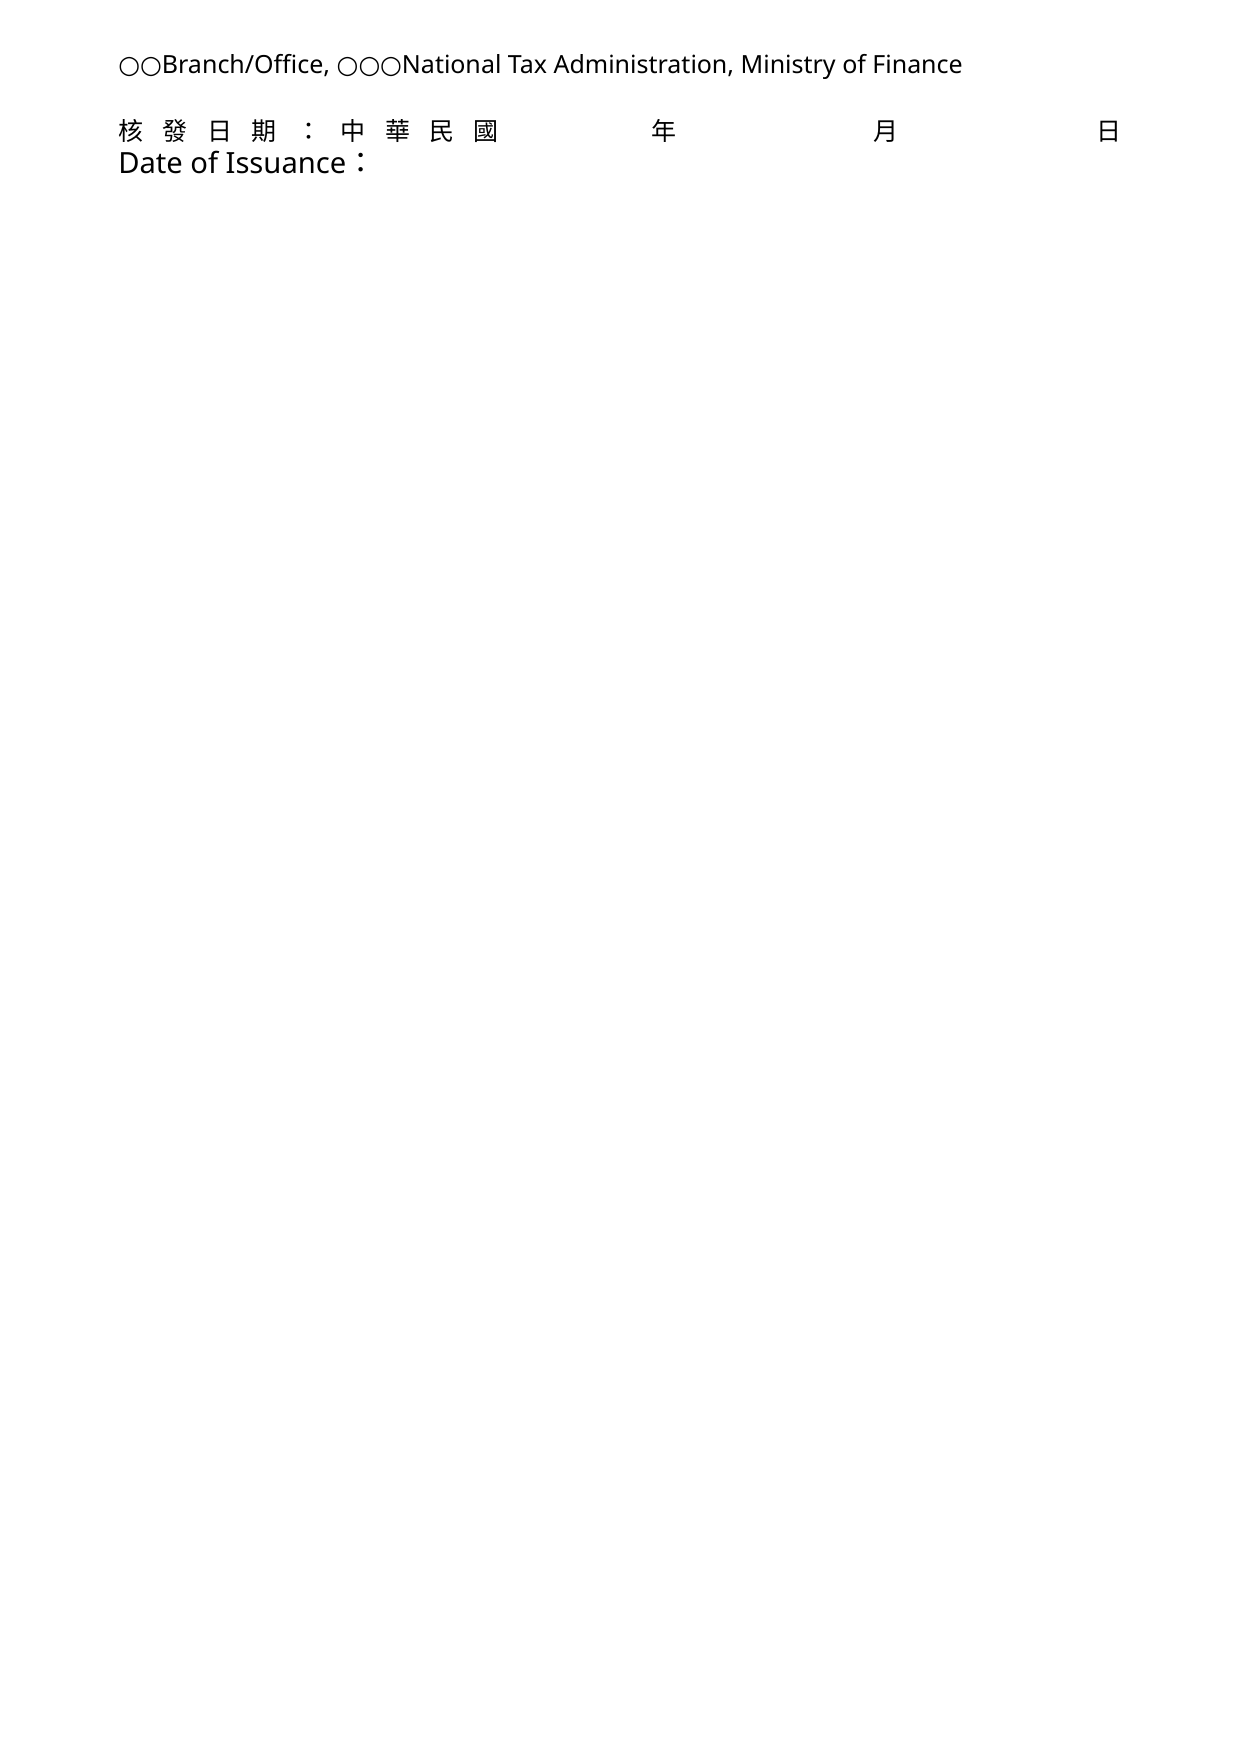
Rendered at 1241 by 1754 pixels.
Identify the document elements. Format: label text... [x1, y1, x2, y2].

text 核發日期：中華民國 年 月 日 [118, 114, 1122, 147]
text ○○Branch/Office, ○○○National Tax Administration, Ministry of Finance [118, 47, 1122, 81]
text Date of Issuance： [118, 147, 1122, 181]
